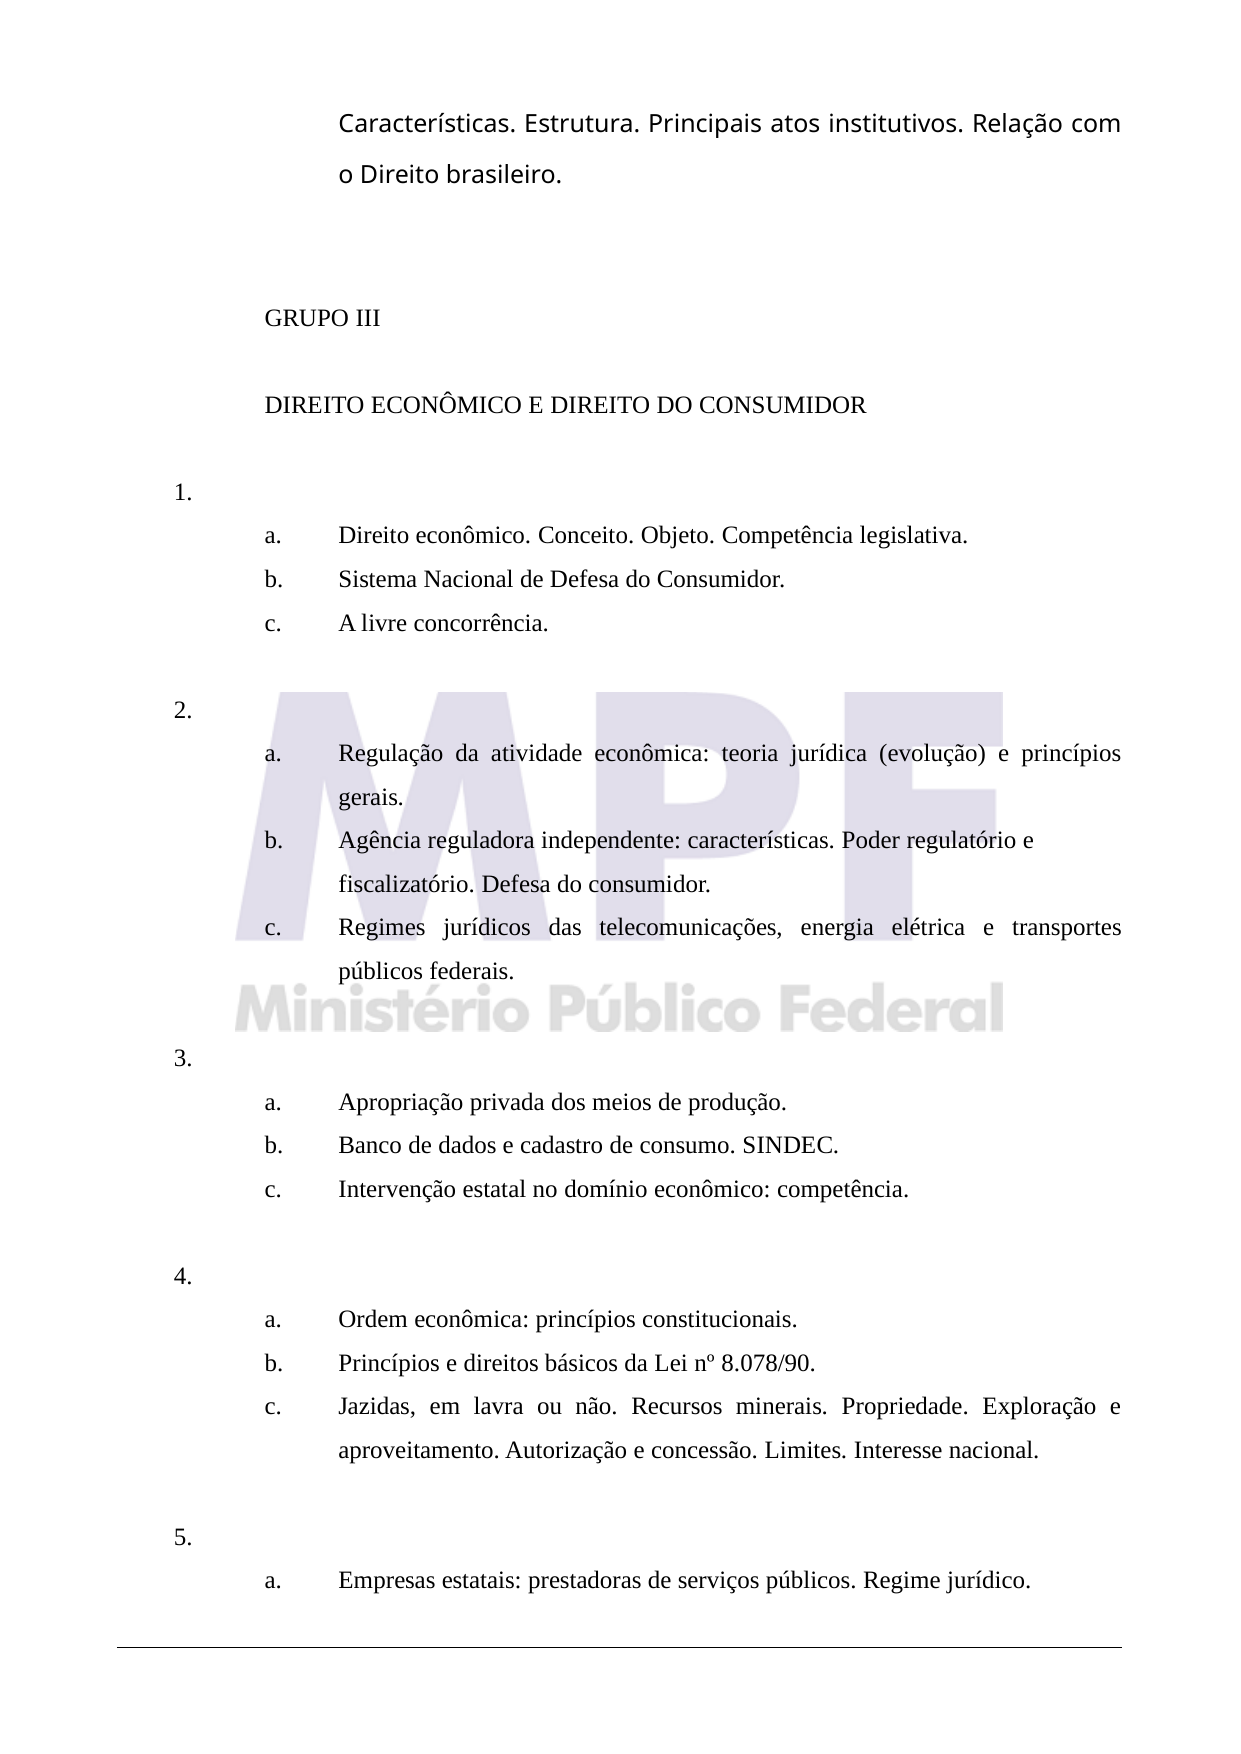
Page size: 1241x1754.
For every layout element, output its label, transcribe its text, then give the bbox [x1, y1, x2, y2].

text 1. [117, 477, 1122, 506]
text b. Princípios e direitos básicos da Lei nº 8.078/90. [264, 1348, 1122, 1377]
text 3. [117, 1043, 1122, 1072]
text c. A livre concorrência. [264, 607, 1122, 637]
text c. Regimes jurídicos das telecomunicações, energia elétrica e transportes públicos federais. [264, 912, 1122, 985]
text 4. [117, 1261, 1122, 1290]
text c. Intervenção estatal no domínio econômico: competência. [264, 1173, 1122, 1203]
text a. Ordem econômica: princípios constitucionais. [264, 1304, 1122, 1333]
text b. Sistema Nacional de Defesa do Consumidor. [264, 564, 1122, 593]
text a. Empresas estatais: prestadoras de serviços públicos. Regime jurídico. [264, 1565, 1122, 1594]
text DIREITO ECONÔMICO E DIREITO DO CONSUMIDOR [264, 390, 1122, 419]
text GRUPO III [264, 303, 1122, 332]
text 5. [117, 1522, 1122, 1551]
text b. Banco de dados e cadastro de consumo. SINDEC. [264, 1130, 1122, 1159]
text a. Regulação da atividade econômica: teoria jurídica (evolução) e princípios gerais. [264, 738, 1122, 811]
picture [235, 724, 1004, 1032]
text a. Direito econômico. Conceito. Objeto. Competência legislativa. [264, 520, 1122, 549]
text b. Agência reguladora independente: características. Poder regulatório e fiscalizatório. Defesa do consumidor. [264, 825, 1122, 898]
text 2. [117, 694, 1122, 724]
text c. Jazidas, em lavra ou não. Recursos minerais. Propriedade. Exploração e aproveitamento. Autorização e concessão. Limites. Interesse nacional. [264, 1391, 1122, 1464]
text Características. Estrutura. Principais atos institutivos. Relação com o Direito brasileiro. [264, 106, 1122, 191]
text a. Apropriação privada dos meios de produção. [264, 1086, 1122, 1116]
